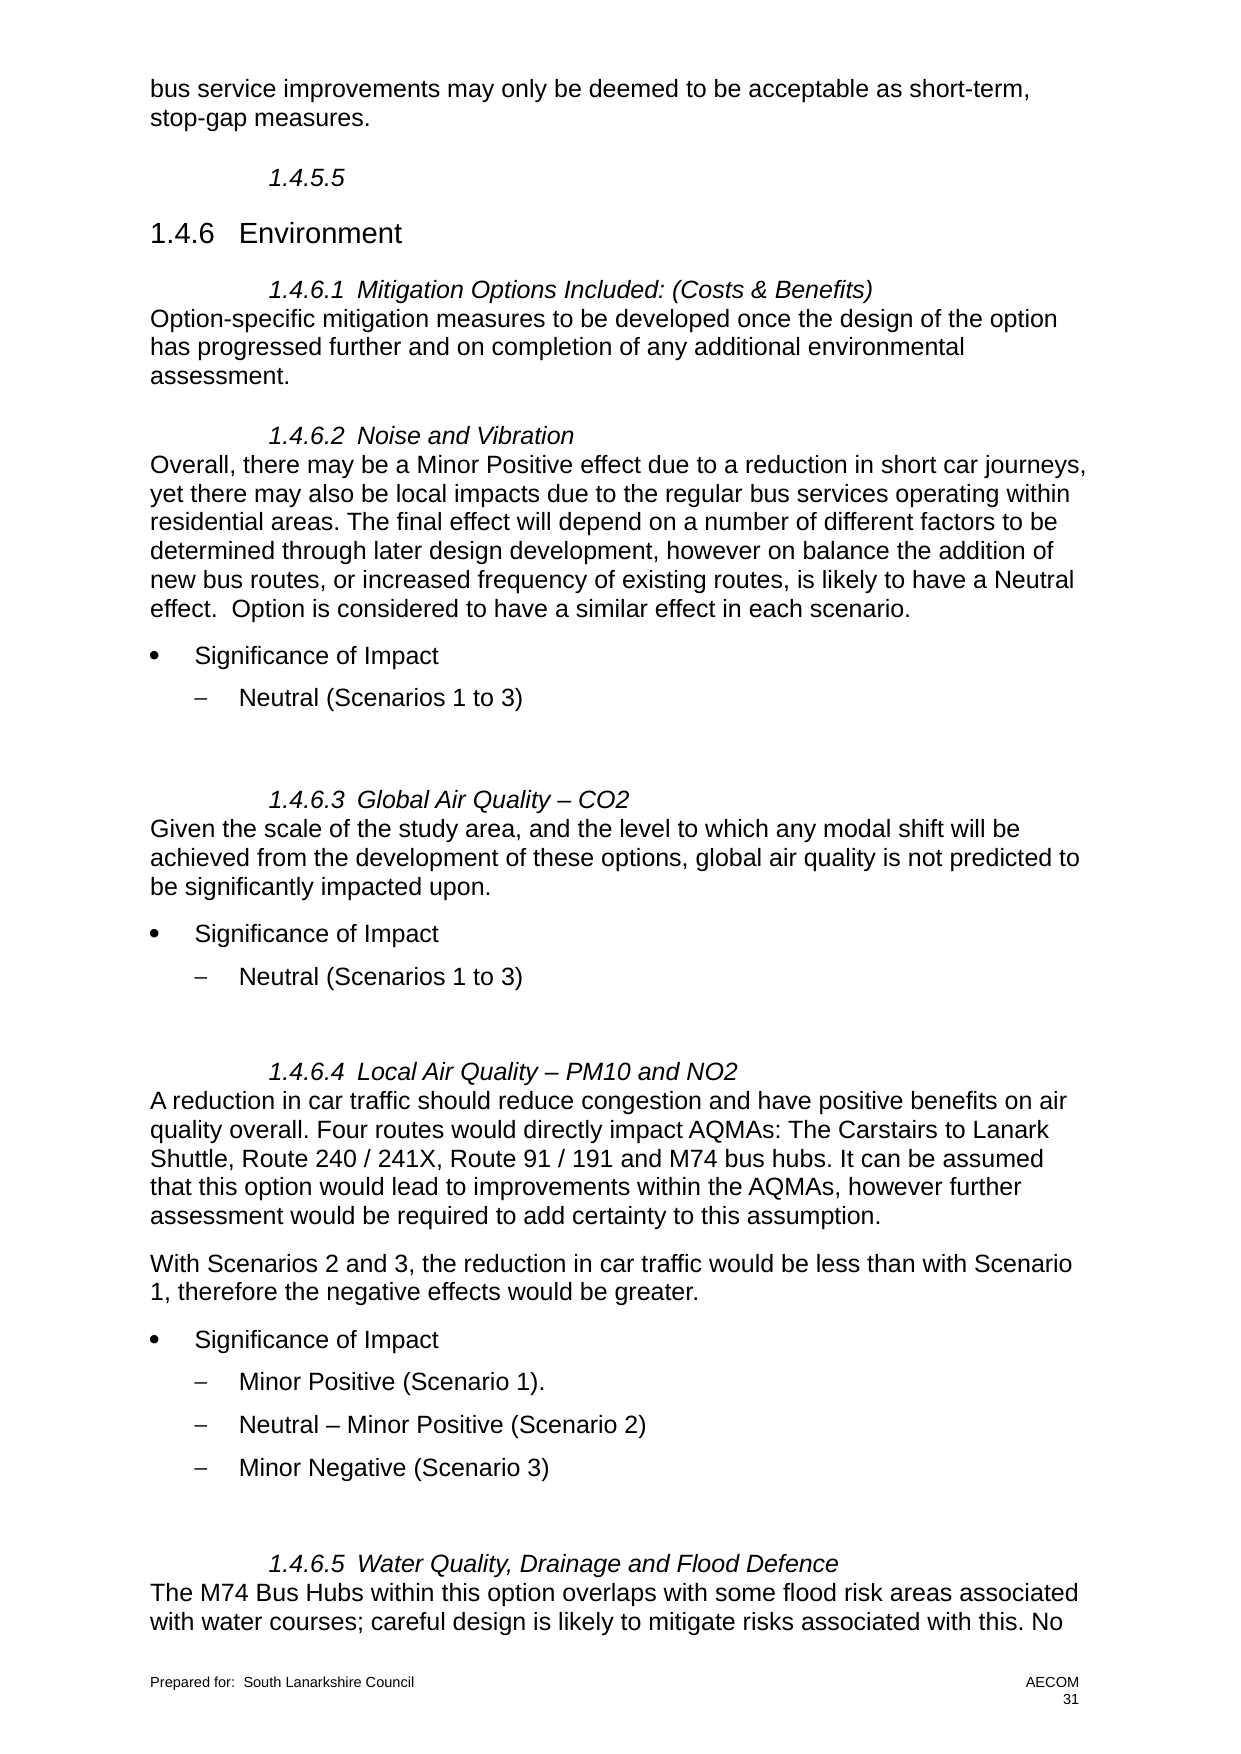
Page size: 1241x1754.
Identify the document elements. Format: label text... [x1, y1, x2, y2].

subtitle Water Quality, Drainage and Flood Defence [268, 1549, 1090, 1578]
subtitle Global Air Quality – CO2 [268, 786, 1090, 814]
text Option-specific mitigation measures to be developed once the design of the option has progressed further and on completion of any additional environmental assessment. [150, 304, 1090, 390]
text The M74 Bus Hubs within this option overlaps with some flood risk areas associated with water courses; careful design is likely to mitigate risks associated with this. No [150, 1578, 1090, 1635]
list Significance of Impact [150, 919, 1090, 948]
subtitle Mitigation Options Included: (Costs & Benefits) [268, 275, 1090, 304]
list Neutral – Minor Positive (Scenario 2) [194, 1409, 1090, 1440]
text Given the scale of the study area, and the level to which any modal shift will be achieved from the development of these options, global air quality is not predicted to be significantly impacted upon. [150, 814, 1090, 901]
list Significance of Impact [150, 641, 1090, 670]
subtitle Environment [150, 216, 1090, 250]
text Overall, there may be a Minor Positive effect due to a reduction in short car journeys, yet there may also be local impacts due to the regular bus services operating within residential areas. The final effect will depend on a number of different factors to be determined through later design development, however on balance the addition of new bus routes, or increased frequency of existing routes, is likely to have a Neutral effect. Option is considered to have a similar effect in each scenario. [150, 450, 1090, 622]
list Minor Positive (Scenario 1). [194, 1366, 1090, 1397]
list Neutral (Scenarios 1 to 3) [194, 682, 1090, 713]
list Minor Negative (Scenario 3) [194, 1452, 1090, 1483]
list Significance of Impact [150, 1325, 1090, 1354]
text A reduction in car traffic should reduce congestion and have positive benefits on air quality overall. Four routes would directly impact AQMAs: The Carstairs to Lanark Shuttle, Route 240 / 241X, Route 91 / 191 and M74 bus hubs. It can be assumed that this option would lead to improvements within the AQMAs, however further assessment would be required to add certainty to this assumption. [150, 1086, 1090, 1230]
text With Scenarios 2 and 3, the reduction in car traffic would be less than with Scenario 1, therefore the negative effects would be greater. [150, 1249, 1090, 1306]
text bus service improvements may only be deemed to be acceptable as short-term, stop-gap measures. [150, 74, 1090, 131]
subtitle Noise and Vibration [268, 421, 1090, 450]
list Neutral (Scenarios 1 to 3) [194, 961, 1090, 991]
subtitle Local Air Quality – PM10 and NO2 [268, 1057, 1090, 1086]
